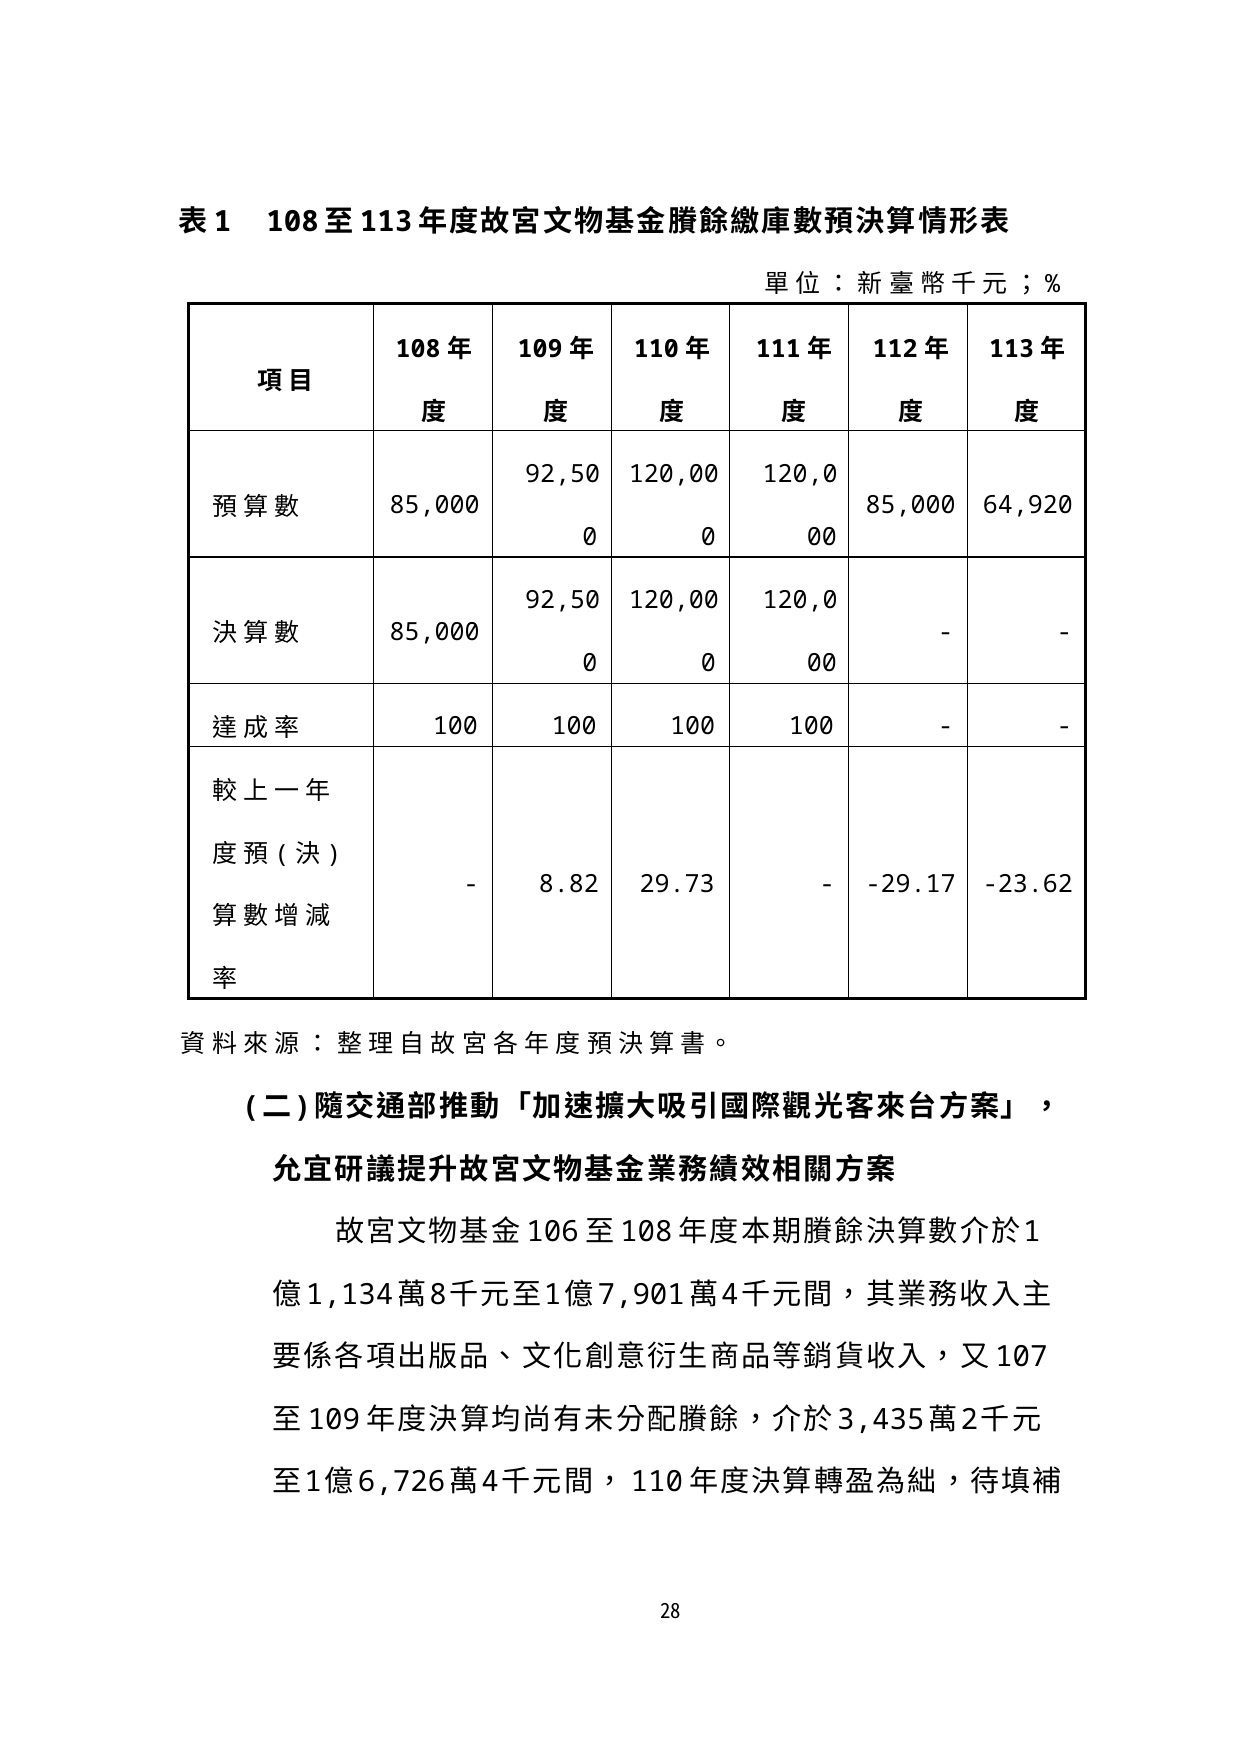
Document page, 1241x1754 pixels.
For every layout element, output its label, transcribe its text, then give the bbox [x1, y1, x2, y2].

table_cell 120,000 [612, 558, 729, 682]
table_cell - [374, 747, 492, 997]
table_cell 預算數 [190, 431, 373, 556]
table_cell 8.82 [493, 747, 611, 997]
table_cell -23.62 [968, 747, 1084, 997]
table_cell - [968, 558, 1084, 682]
table_cell 100 [730, 684, 848, 746]
table_cell 100 [612, 684, 729, 746]
table_cell 決算數 [190, 558, 373, 682]
table_cell 120,000 [730, 558, 848, 682]
table_cell -29.17 [849, 747, 967, 997]
table_cell - [849, 684, 967, 746]
table_cell 92,500 [493, 558, 611, 682]
table_cell - [849, 558, 967, 682]
table_cell 100 [493, 684, 611, 746]
table_cell 85,000 [374, 431, 492, 556]
text 單位：新臺幣千元；% [166, 240, 1063, 302]
table_header 108年度 [374, 305, 492, 430]
table_header 110年度 [612, 305, 729, 430]
table_header 項目 [190, 305, 373, 430]
table_cell 85,000 [374, 558, 492, 682]
table_cell 100 [374, 684, 492, 746]
table_cell 29.73 [612, 747, 729, 997]
table_cell - [968, 684, 1084, 746]
text 資料來源：整理自故宮各年度預決算書。 [177, 1000, 1033, 1063]
table_cell 較上一年度預(決)算數增減率 [190, 747, 373, 997]
table_cell 達成率 [190, 684, 373, 746]
table_cell 85,000 [849, 431, 967, 556]
table_header 111年度 [730, 305, 848, 430]
table_header 109年度 [493, 305, 611, 430]
text 表1 108至113年度故宮文物基金賸餘繳庫數預決算情形表 [177, 177, 1063, 240]
table_cell 64,920 [968, 431, 1084, 556]
table_cell 120,000 [612, 431, 729, 556]
table_header 112年度 [849, 305, 967, 430]
text 故宮文物基金106至108年度本期賸餘決算數介於1億1,134萬8千元至1億7,901萬4千元間，其業務收入主要係各項出版品、文化創意衍生商品等銷貨收入，又107至109年度決算均尚有未分配賸餘，介於3,435萬2千元至1億6,726萬4千元間，110年度決算轉盈為絀，待填補短絀1,191萬元，加計111年度決算短絀3,567萬8千元，迄111年底待填埔短絀為4,758萬8千元。 [266, 1188, 1063, 1500]
table_header 113年度 [968, 305, 1084, 430]
text (二)隨交通部推動「加速擴大吸引國際觀光客來台方案」，允宜研議提升故宮文物基金業務績效相關方案 [236, 1063, 1063, 1188]
table_cell - [730, 747, 848, 997]
table_cell 92,500 [493, 431, 611, 556]
table_cell 120,000 [730, 431, 848, 556]
